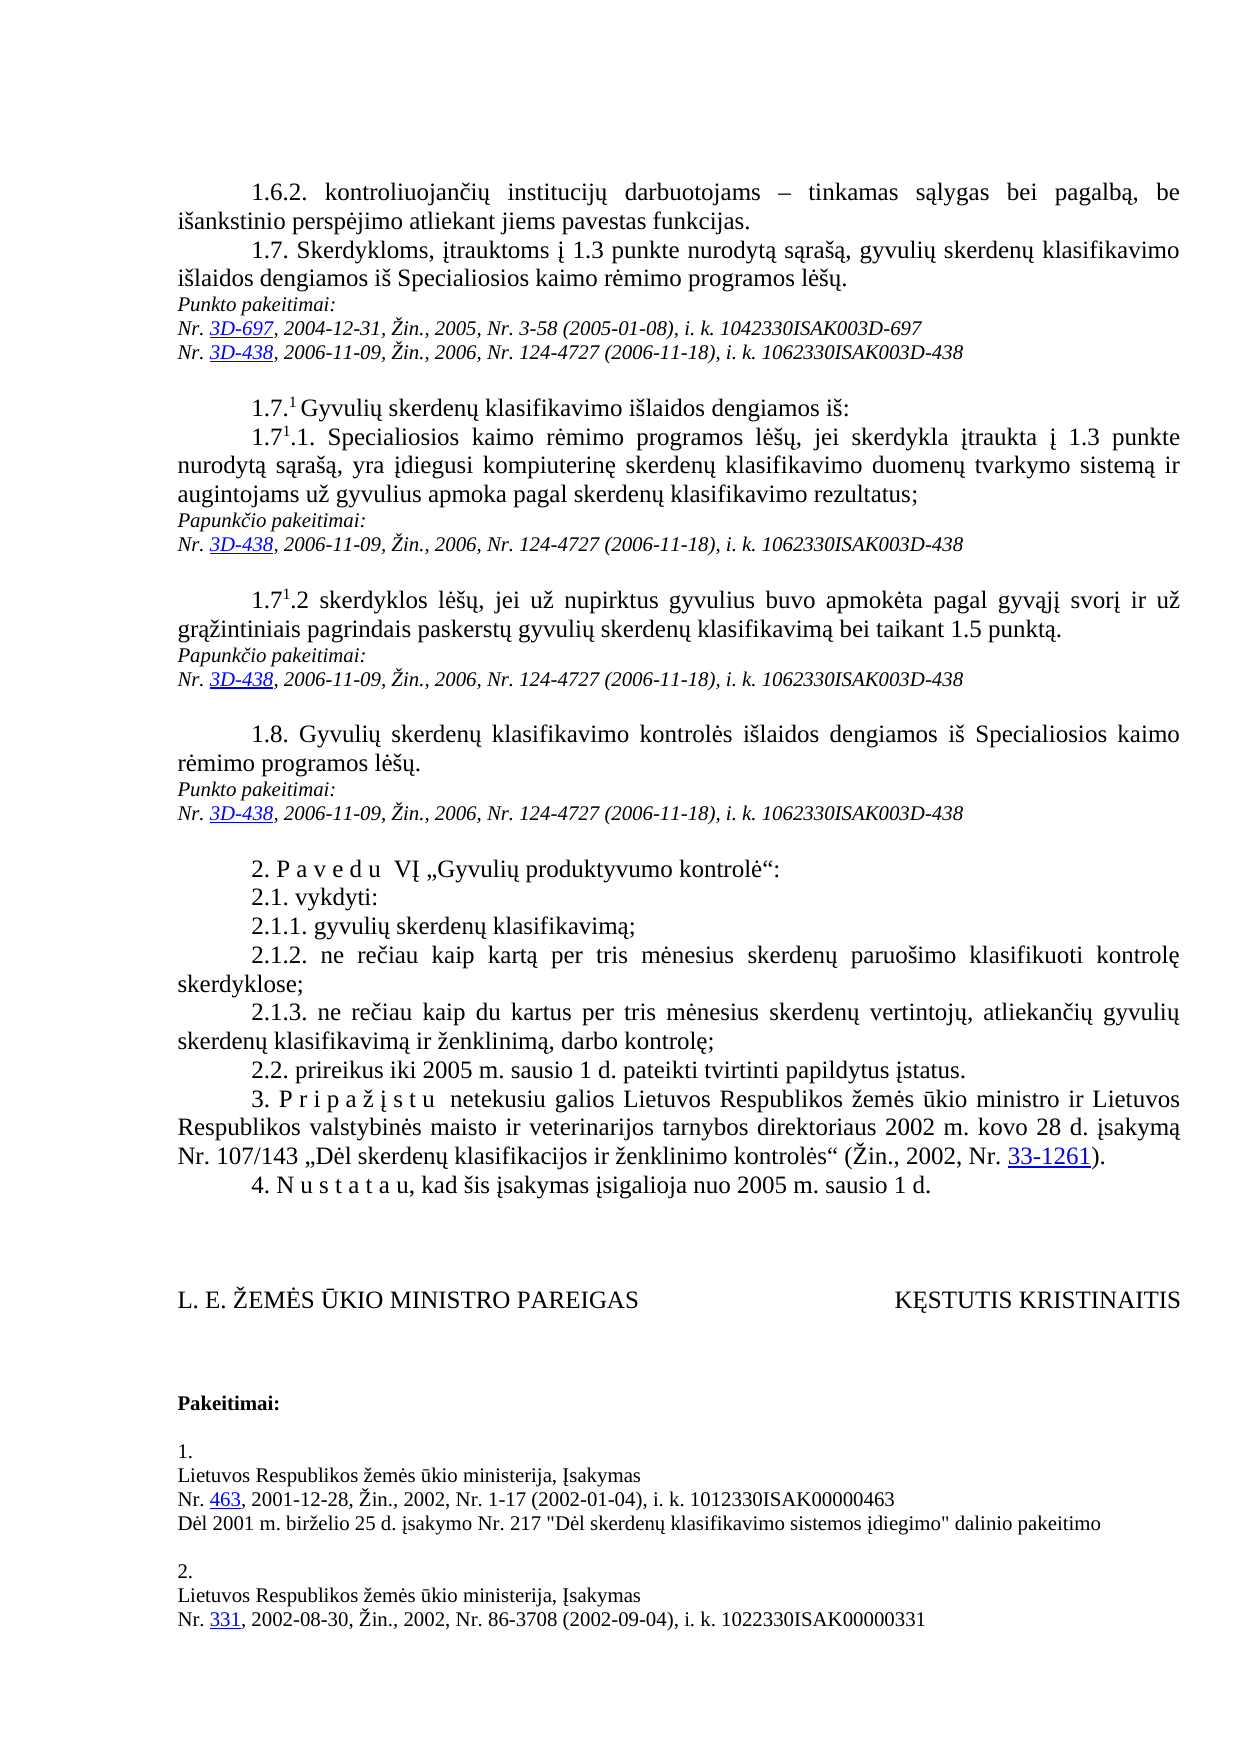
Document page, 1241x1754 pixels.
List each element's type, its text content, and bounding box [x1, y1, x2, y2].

text Nr. 3D-438, 2006-11-09, Žin., 2006, Nr. 124-4727 (2006-11-18), i. k. 1062330ISAK003D-438 [177, 667, 1181, 691]
text 1.6.2. kontroliuojančių institucijų darbuotojams – tinkamas sąlygas bei pagalbą, be išankstinio perspėjimo atliekant jiems pavestas funkcijas. [177, 177, 1181, 235]
text Lietuvos Respublikos žemės ūkio ministerija, Įsakymas [177, 1463, 1181, 1487]
text Papunkčio pakeitimai: [177, 508, 1181, 532]
text 2. [177, 1559, 1181, 1583]
text 1.71.1. Specialiosios kaimo rėmimo programos lėšų, jei skerdykla įtraukta į 1.3 punkte nurodytą sąrašą, yra įdiegusi kompiuterinę skerdenų klasifikavimo duomenų tvarkymo sistemą ir augintojams už gyvulius apmoka pagal skerdenų klasifikavimo rezultatus; [177, 422, 1181, 508]
text Nr. 331, 2002-08-30, Žin., 2002, Nr. 86-3708 (2002-09-04), i. k. 1022330ISAK00000331 [177, 1607, 1181, 1631]
text 2.2. prireikus iki 2005 m. sausio 1 d. pateikti tvirtinti papildytus įstatus. [177, 1055, 1181, 1084]
text 2. Pavedu VĮ „Gyvulių produktyvumo kontrolė“: [177, 854, 1181, 882]
text 1.7.1 Gyvulių skerdenų klasifikavimo išlaidos dengiamos iš: [177, 393, 1181, 422]
text 1. [177, 1439, 1181, 1463]
text 3. Pripažįstu netekusiu galios Lietuvos Respublikos žemės ūkio ministro ir Lietuvos Respublikos valstybinės maisto ir veterinarijos tarnybos direktoriaus 2002 m. kovo 28 d. įsakymą Nr. 107/143 „Dėl skerdenų klasifikacijos ir ženklinimo kontrolės“ (Žin., 2002, Nr. 33-1261). [177, 1084, 1181, 1170]
text L. E. ŽEMĖS ŪKIO MINISTRO PAREIGAS KĘSTUTIS KRISTINAITIS [177, 1285, 1181, 1314]
text Nr. 3D-438, 2006-11-09, Žin., 2006, Nr. 124-4727 (2006-11-18), i. k. 1062330ISAK003D-438 [177, 801, 1181, 825]
text 4. Nustatau, kad šis įsakymas įsigalioja nuo 2005 m. sausio 1 d. [177, 1170, 1181, 1199]
text 1.7. Skerdykloms, įtrauktoms į 1.3 punkte nurodytą sąrašą, gyvulių skerdenų klasifikavimo išlaidos dengiamos iš Specialiosios kaimo rėmimo programos lėšų. [177, 235, 1181, 292]
text 2.1.2. ne rečiau kaip kartą per tris mėnesius skerdenų paruošimo klasifikuoti kontrolę skerdyklose; [177, 940, 1181, 997]
text 2.1.1. gyvulių skerdenų klasifikavimą; [177, 911, 1181, 940]
text Lietuvos Respublikos žemės ūkio ministerija, Įsakymas [177, 1583, 1181, 1607]
text Punkto pakeitimai: [177, 777, 1181, 801]
text Nr. 3D-697, 2004-12-31, Žin., 2005, Nr. 3-58 (2005-01-08), i. k. 1042330ISAK003D-697 [177, 316, 1181, 340]
text Pakeitimai: [177, 1391, 1181, 1415]
text Nr. 3D-438, 2006-11-09, Žin., 2006, Nr. 124-4727 (2006-11-18), i. k. 1062330ISAK003D-438 [177, 340, 1181, 364]
text Papunkčio pakeitimai: [177, 642, 1181, 667]
text Punkto pakeitimai: [177, 292, 1181, 316]
text 1.8. Gyvulių skerdenų klasifikavimo kontrolės išlaidos dengiamos iš Specialiosios kaimo rėmimo programos lėšų. [177, 719, 1181, 777]
text Nr. 463, 2001-12-28, Žin., 2002, Nr. 1-17 (2002-01-04), i. k. 1012330ISAK00000463 [177, 1487, 1181, 1511]
text 1.71.2 skerdyklos lėšų, jei už nupirktus gyvulius buvo apmokėta pagal gyvąjį svorį ir už grąžintiniais pagrindais paskerstų gyvulių skerdenų klasifikavimą bei taikant 1.5 punktą. [177, 585, 1181, 642]
text 2.1. vykdyti: [177, 882, 1181, 911]
text Nr. 3D-438, 2006-11-09, Žin., 2006, Nr. 124-4727 (2006-11-18), i. k. 1062330ISAK003D-438 [177, 532, 1181, 556]
text Dėl 2001 m. birželio 25 d. įsakymo Nr. 217 "Dėl skerdenų klasifikavimo sistemos įdiegimo" dalinio pakeitimo [177, 1511, 1181, 1535]
text 2.1.3. ne rečiau kaip du kartus per tris mėnesius skerdenų vertintojų, atliekančių gyvulių skerdenų klasifikavimą ir ženklinimą, darbo kontrolę; [177, 997, 1181, 1055]
